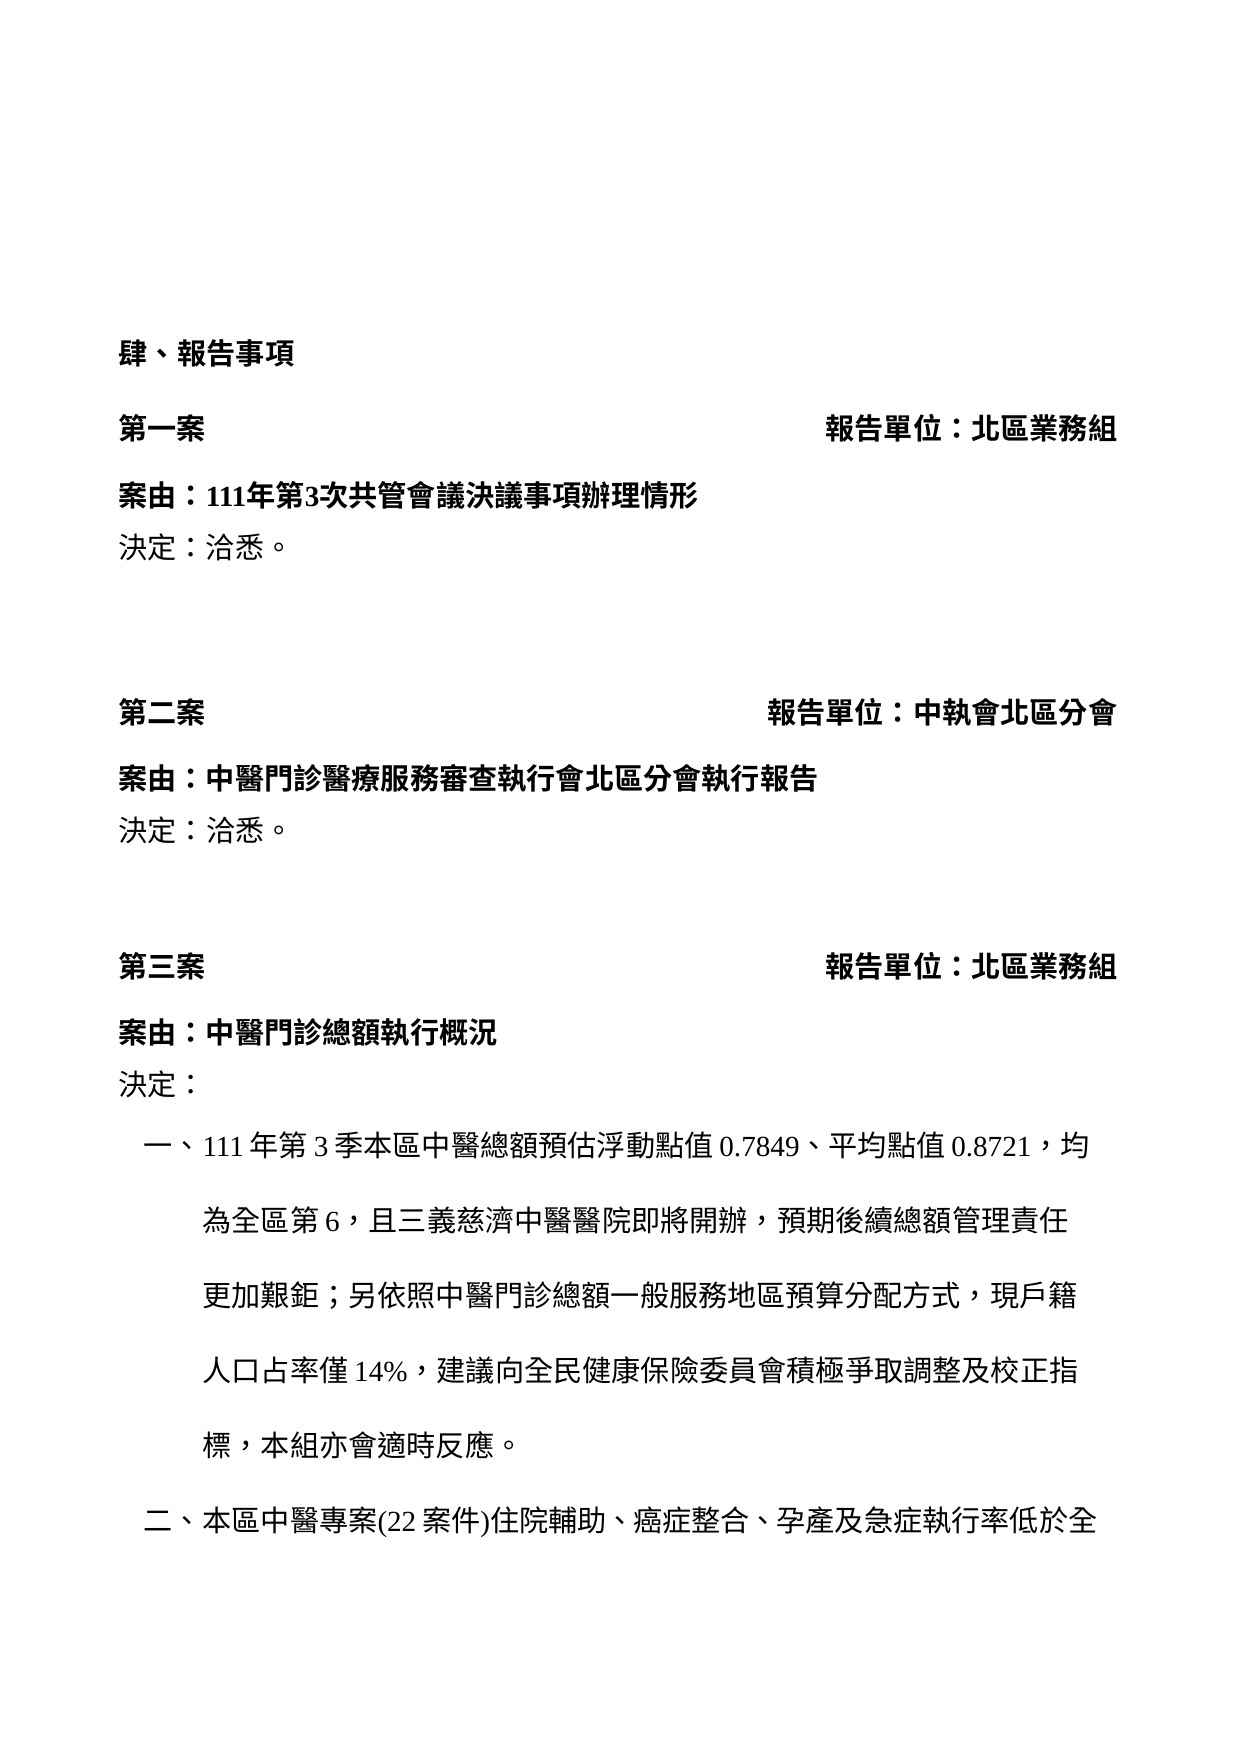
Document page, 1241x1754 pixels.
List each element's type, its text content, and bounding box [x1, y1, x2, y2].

text 案由：111年第3次共管會議決議事項辦理情形 [118, 464, 1122, 517]
text 第一案 報告單位：北區業務組 [118, 389, 1122, 464]
text 決定：洽悉。 [118, 800, 1122, 852]
list 本區中醫專案(22案件)住院輔助、癌症整合、孕產及急症執行率低於全 [143, 1481, 1097, 1556]
text 決定：洽悉。 [118, 517, 1122, 569]
text 案由：中醫門診總額執行概況 [118, 1002, 1122, 1054]
list 報告事項 [118, 314, 1122, 389]
text 第二案 報告單位：中執會北區分會 [118, 673, 1122, 748]
text 決定： [118, 1054, 1122, 1106]
text 案由：中醫門診醫療服務審查執行會北區分會執行報告 [118, 748, 1122, 800]
text 第三案 報告單位：北區業務組 [118, 927, 1122, 1002]
list 111年第3季本區中醫總額預估浮動點值0.7849、平均點值0.8721，均為全區第6，且三義慈濟中醫醫院即將開辦，預期後續總額管理責任更加艱鉅；另依照中醫門診總額一般服務地區預算分配方式，現戶籍人口占率僅14%，建議向全民健康保險委員會積極爭取調整及校正指標，本組亦會適時反應。 [143, 1106, 1097, 1481]
